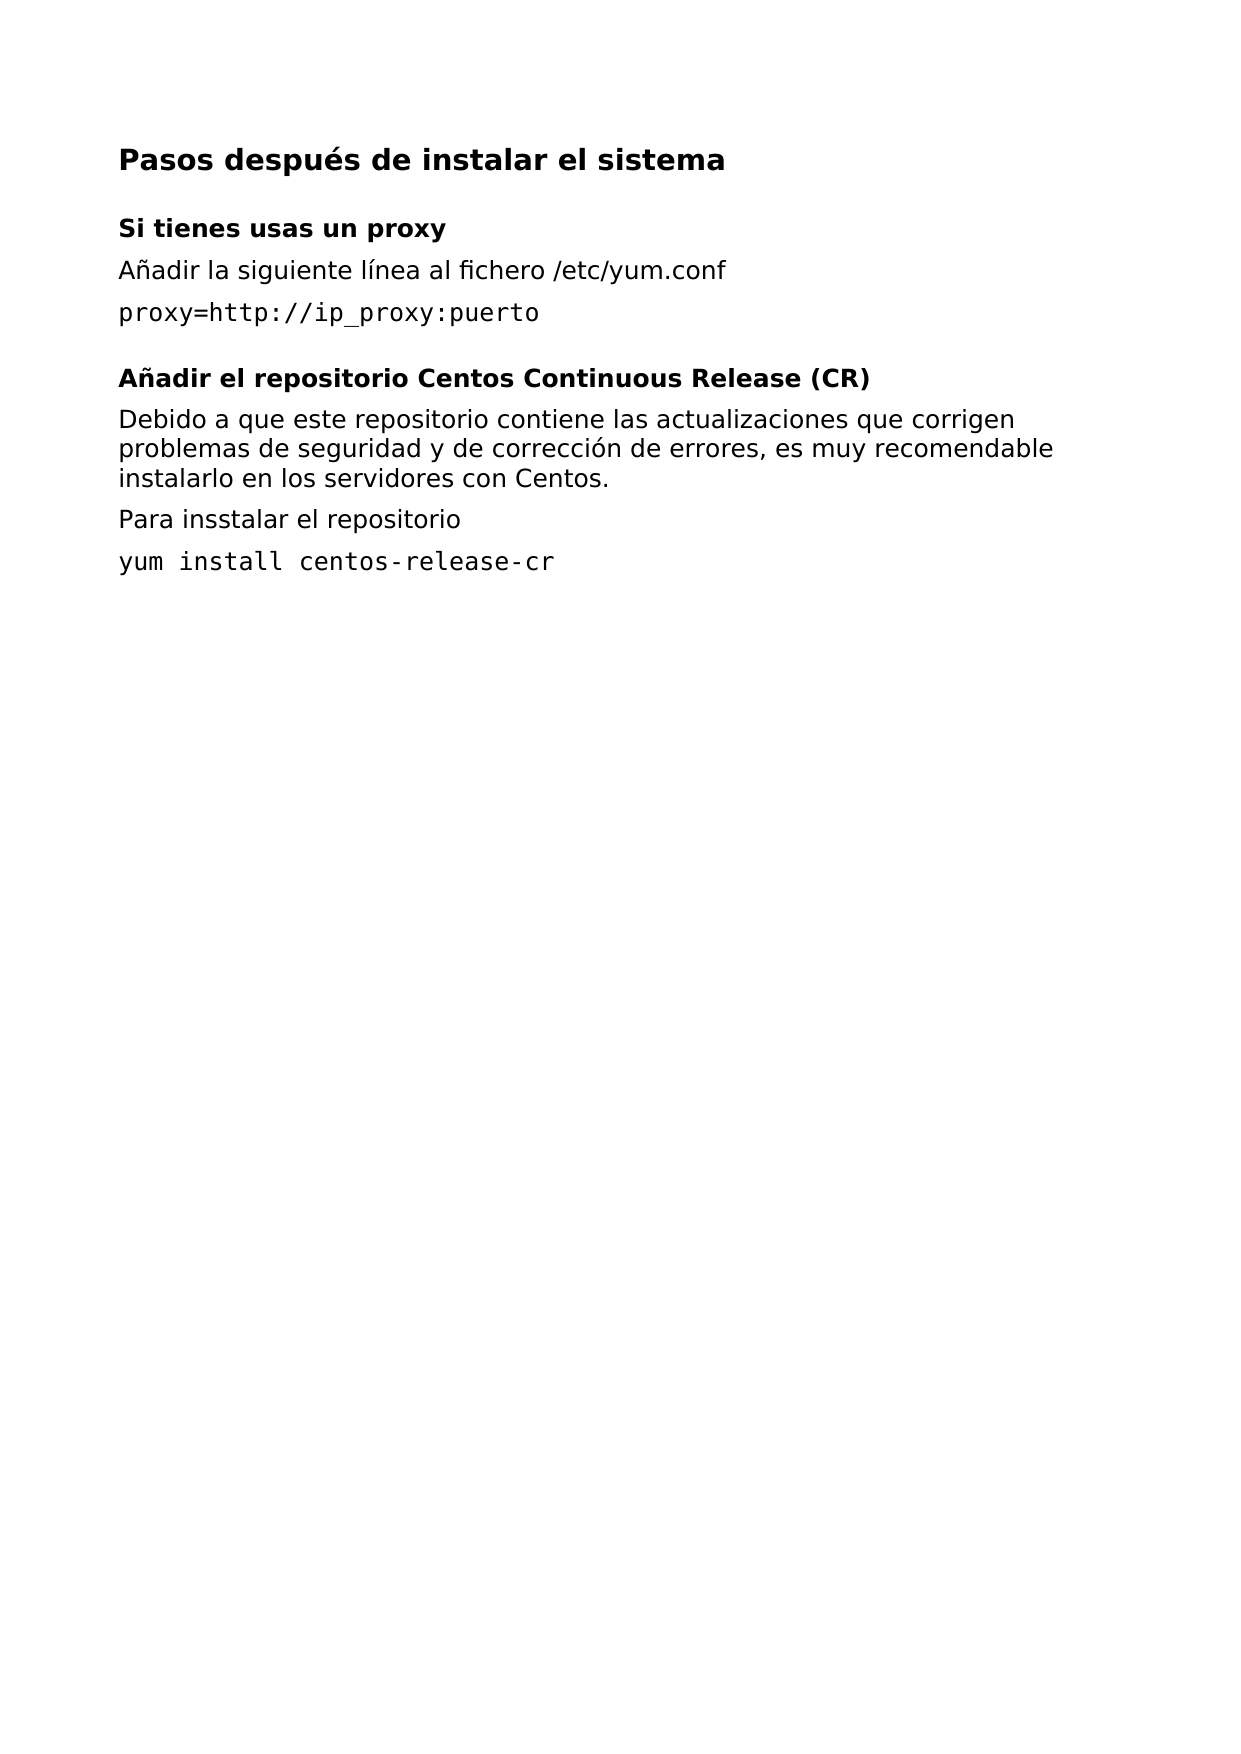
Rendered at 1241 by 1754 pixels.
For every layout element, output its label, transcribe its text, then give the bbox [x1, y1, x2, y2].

text Debido a que este repositorio contiene las actualizaciones que corrigen problemas de seguridad y de corrección de errores, es muy recomendable instalarlo en los servidores con Centos. [118, 406, 1122, 493]
subtitle Añadir el repositorio Centos Continuous Release (CR) [118, 364, 1122, 393]
text proxy=http://ip_proxy:puerto [118, 298, 1122, 327]
subtitle Pasos después de instalar el sistema [118, 143, 1122, 177]
text Añadir la siguiente línea al fichero /etc/yum.conf [118, 256, 1122, 285]
text yum install centos-release-cr [118, 547, 1122, 576]
subtitle Si tienes usas un proxy [118, 214, 1122, 244]
text Para insstalar el repositorio [118, 506, 1122, 535]
